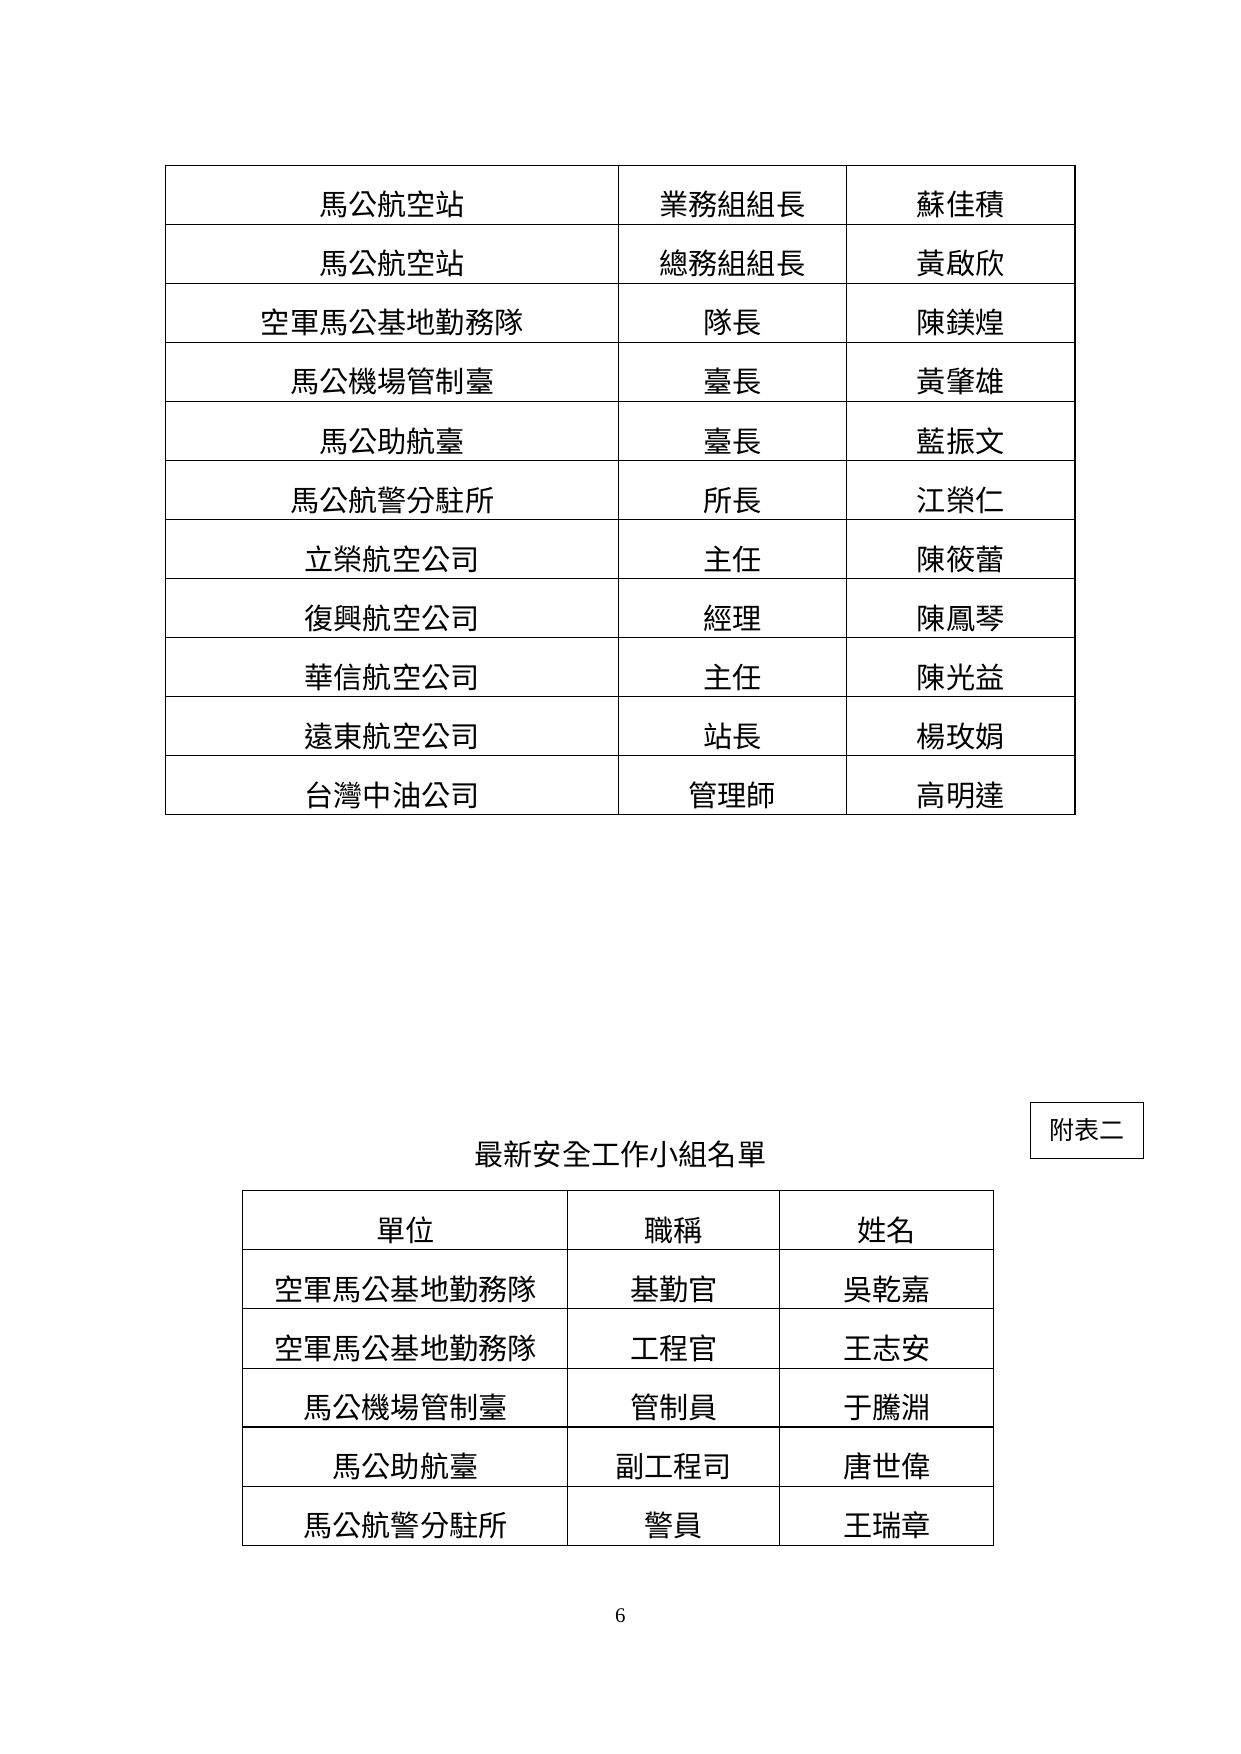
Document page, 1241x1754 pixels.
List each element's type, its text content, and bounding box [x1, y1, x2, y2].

table_cell 復興航空公司 [166, 579, 618, 637]
table_cell 站長 [619, 697, 846, 755]
table_cell 高明達 [847, 756, 1074, 814]
table_cell 基勤官 [568, 1250, 779, 1308]
table_cell 台灣中油公司 [166, 756, 618, 814]
table_cell 藍振文 [847, 402, 1074, 460]
table_cell 黃肇雄 [847, 343, 1074, 401]
table_cell 經理 [619, 579, 846, 637]
table_cell 陳鎂煌 [847, 284, 1074, 342]
table_cell 馬公航警分駐所 [243, 1487, 567, 1544]
table_cell 楊玫娟 [847, 697, 1074, 755]
table_cell 工程官 [568, 1309, 779, 1367]
table_cell 馬公機場管制臺 [243, 1369, 567, 1426]
table_cell 馬公機場管制臺 [166, 343, 618, 401]
table_cell 臺長 [619, 402, 846, 460]
table_cell 所長 [619, 461, 846, 519]
table_cell 黃啟欣 [847, 225, 1074, 283]
table_cell 馬公航空站 [166, 166, 618, 223]
table_cell 管制員 [568, 1369, 779, 1426]
table_cell 警員 [568, 1487, 779, 1544]
table_cell 業務組組長 [619, 166, 846, 223]
table_cell 于騰淵 [780, 1369, 993, 1426]
table_cell 空軍馬公基地勤務隊 [243, 1250, 567, 1308]
text 最新安全工作小組名單 [118, 1115, 1122, 1190]
table_cell 王瑞章 [780, 1487, 993, 1544]
table_cell 蘇佳積 [847, 166, 1074, 223]
table_header 職稱 [568, 1191, 779, 1249]
table_cell 隊長 [619, 284, 846, 342]
table_cell 馬公助航臺 [243, 1428, 567, 1486]
table_cell 華信航空公司 [166, 638, 618, 696]
table_header 單位 [243, 1191, 567, 1249]
table_cell 主任 [619, 520, 846, 578]
table_cell 唐世偉 [780, 1428, 993, 1486]
table_cell 總務組組長 [619, 225, 846, 283]
table_cell 陳光益 [847, 638, 1074, 696]
table_cell 王志安 [780, 1309, 993, 1367]
table_cell 陳筱蕾 [847, 520, 1074, 578]
table_cell 空軍馬公基地勤務隊 [243, 1309, 567, 1367]
table_cell 馬公航空站 [166, 225, 618, 283]
text 附表二 [1046, 1111, 1127, 1147]
table_cell 立榮航空公司 [166, 520, 618, 578]
table_cell 陳鳳琴 [847, 579, 1074, 637]
table_cell 空軍馬公基地勤務隊 [166, 284, 618, 342]
table_cell 遠東航空公司 [166, 697, 618, 755]
table_cell 馬公助航臺 [166, 402, 618, 460]
table_cell 江榮仁 [847, 461, 1074, 519]
table_header 姓名 [780, 1191, 993, 1249]
table_cell 吳乾嘉 [780, 1250, 993, 1308]
table_cell 管理師 [619, 756, 846, 814]
table_cell 馬公航警分駐所 [166, 461, 618, 519]
table_cell 臺長 [619, 343, 846, 401]
table_cell 主任 [619, 638, 846, 696]
table_cell 副工程司 [568, 1428, 779, 1486]
